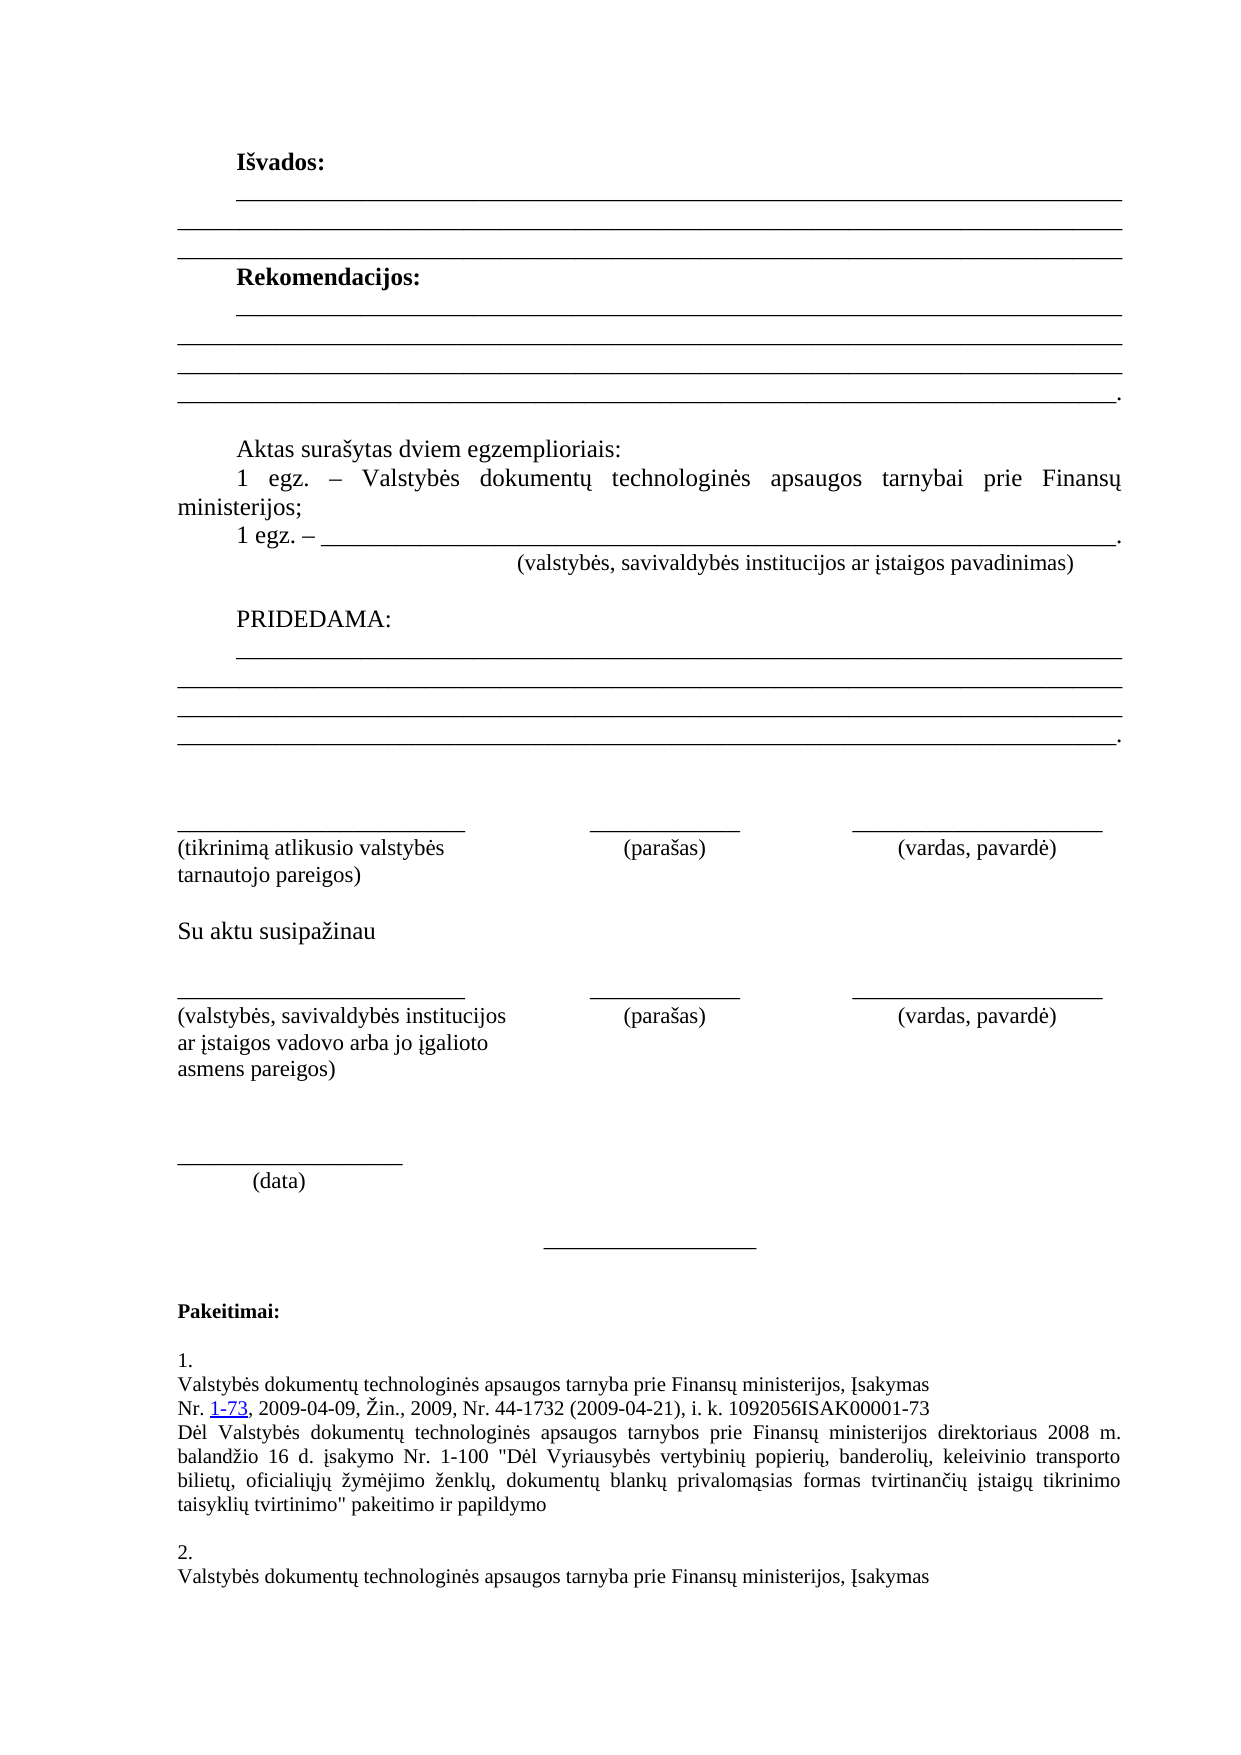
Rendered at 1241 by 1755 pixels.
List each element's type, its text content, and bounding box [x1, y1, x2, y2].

text _ . [177, 377, 1122, 406]
text _________________ [177, 1223, 1122, 1251]
text _ [177, 691, 1122, 716]
text 1 egz. – Valstybės dokumentų technologinės apsaugos tarnybai prie Finansų ministerijos; [177, 463, 1122, 521]
text ar įstaigos vadovo arba jo įgalioto [177, 1028, 1122, 1055]
text (valstybės, savivaldybės institucijos (parašas) (vardas, pavardė) [177, 1002, 1122, 1028]
text asmens pareigos) [177, 1055, 1122, 1081]
text _ . [177, 719, 1122, 748]
text 1. [177, 1348, 1122, 1372]
text (tikrinimą atlikusio valstybės (parašas) (vardas, pavardė) [177, 834, 1122, 861]
text 1 egz. – . [177, 521, 1122, 549]
text Rekomendacijos: [177, 262, 1122, 291]
text Aktas surašytas dviem egzemplioriais: [177, 434, 1122, 463]
text 2. [177, 1540, 1122, 1564]
text _ [177, 291, 1122, 319]
text Išvados: [177, 147, 1122, 176]
text _ [177, 633, 1122, 662]
text _______________________ ____________ ____________________ [177, 973, 1122, 1002]
text PRIDEDAMA: [177, 604, 1122, 633]
text __________________ [177, 1139, 1122, 1167]
text Valstybės dokumentų technologinės apsaugos tarnyba prie Finansų ministerijos, Įsakymas [177, 1564, 1122, 1588]
text Valstybės dokumentų technologinės apsaugos tarnyba prie Finansų ministerijos, Įsakymas [177, 1372, 1122, 1396]
text _ [177, 204, 1122, 229]
text Pakeitimai: [177, 1299, 1122, 1323]
text _ [177, 319, 1122, 344]
text Nr. 1-73, 2009-04-09, Žin., 2009, Nr. 44-1732 (2009-04-21), i. k. 1092056ISAK00001-73 [177, 1396, 1122, 1420]
text _ [177, 233, 1122, 258]
text _______________________ ____________ ____________________ [177, 806, 1122, 834]
text Dėl Valstybės dokumentų technologinės apsaugos tarnybos prie Finansų ministerijos direktoriaus 2008 m. balandžio 16 d. įsakymo Nr. 1-100 "Dėl Vyriausybės vertybinių popierių, banderolių, keleivinio transporto bilietų, oficialiųjų žymėjimo ženklų, dokumentų blankų privalomąsias formas tvirtinančių įstaigų tikrinimo taisyklių tvirtinimo" pakeitimo ir papildymo [177, 1420, 1122, 1516]
text Su aktu susipažinau [177, 916, 1122, 945]
text (valstybės, savivaldybės institucijos ar įstaigos pavadinimas) [327, 549, 1122, 576]
text _ [177, 176, 1122, 204]
text _ [177, 348, 1122, 373]
text _ [177, 662, 1122, 687]
text (data) [252, 1167, 1122, 1194]
text tarnautojo pareigos) [177, 861, 1122, 887]
